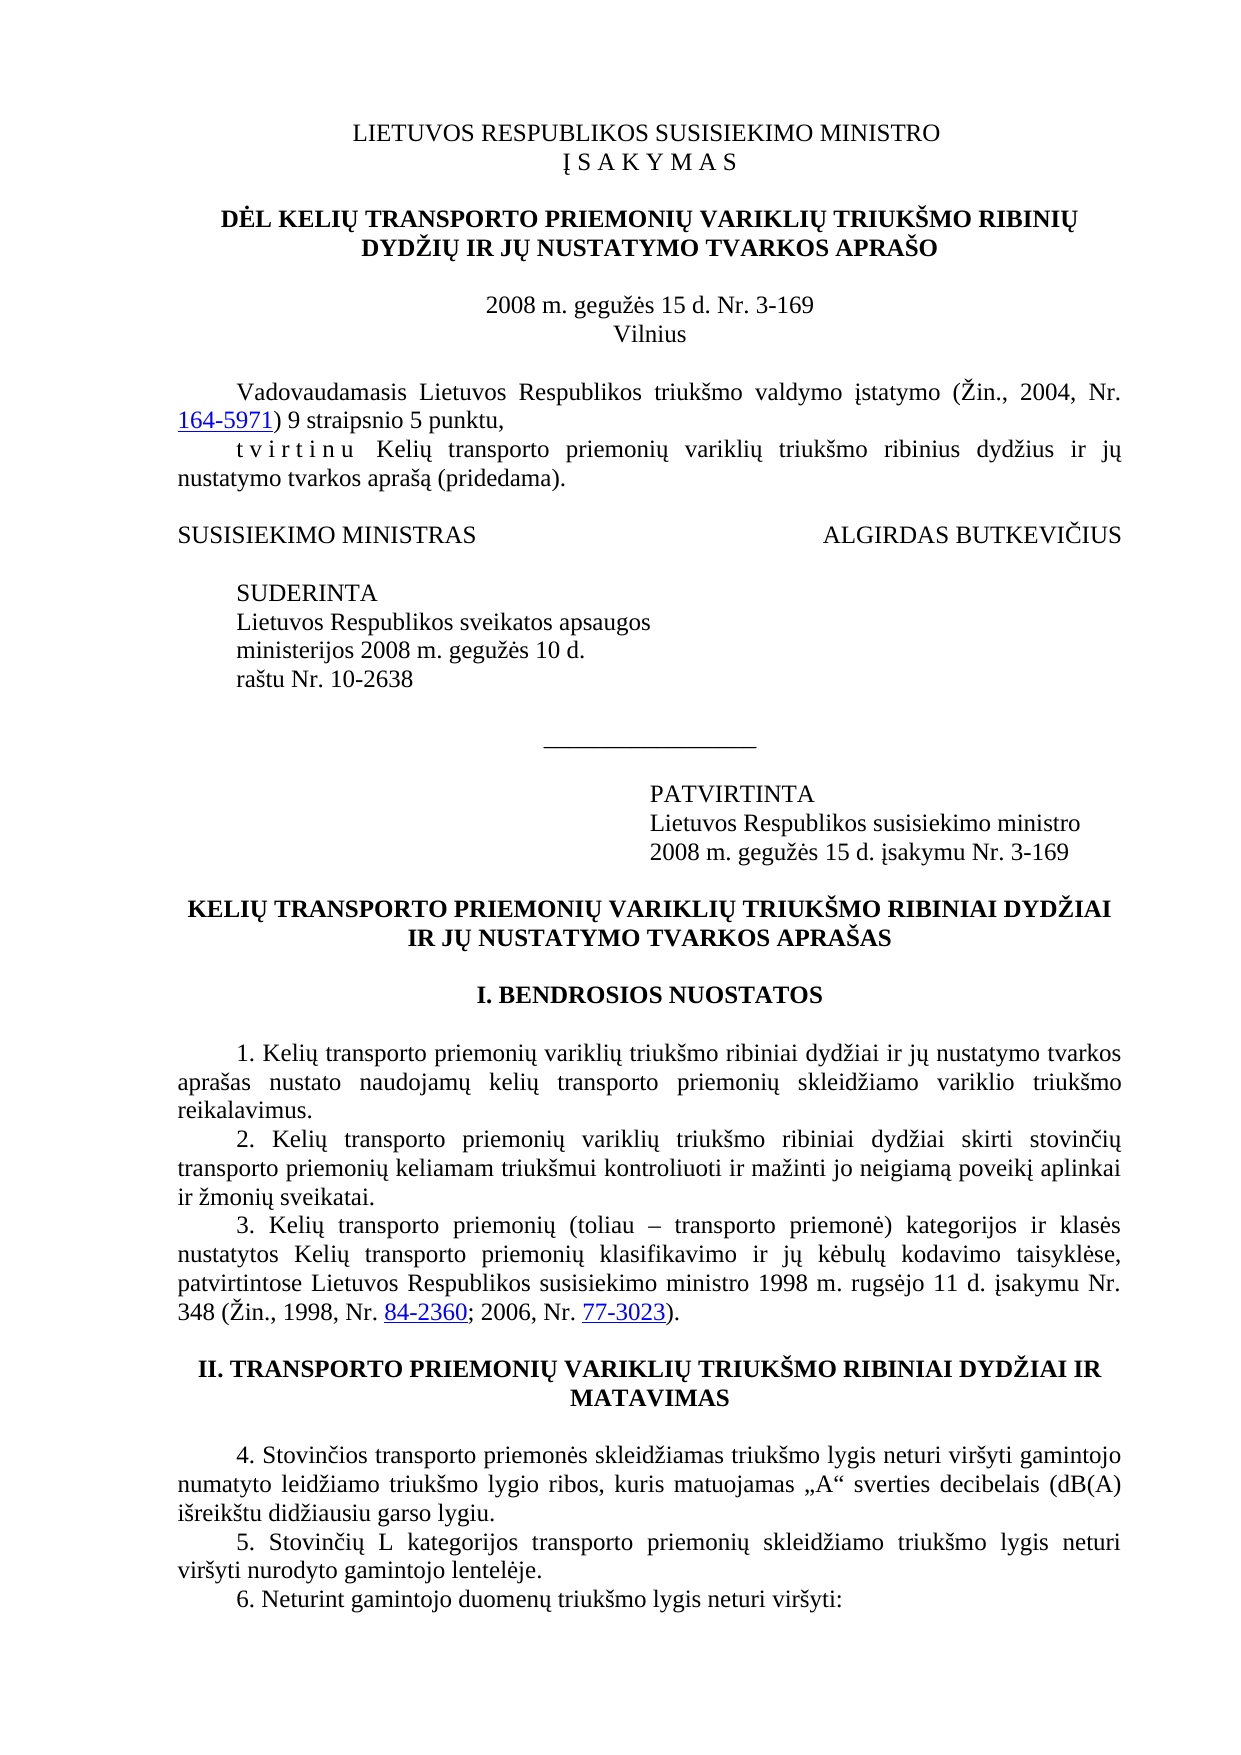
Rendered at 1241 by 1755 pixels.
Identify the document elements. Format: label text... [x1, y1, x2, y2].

text 3. Kelių transporto priemonių (toliau – transporto priemonė) kategorijos ir klasės nustatytos Kelių transporto priemonių klasifikavimo ir jų kėbulų kodavimo taisyklėse, patvirtintose Lietuvos Respublikos susisiekimo ministro 1998 m. rugsėjo 11 d. įsakymu Nr. 348 (Žin., 1998, Nr. 84-2360; 2006, Nr. 77-3023). [177, 1211, 1122, 1326]
text 2008 m. gegužės 15 d. Nr. 3-169 [177, 291, 1122, 319]
text I. BENDROSIOS NUOSTATOS [177, 981, 1122, 1009]
text DĖL KELIŲ TRANSPORTO PRIEMONIŲ VARIKLIŲ TRIUKŠMO RIBINIŲ DYDŽIŲ IR JŲ NUSTATYMO TVARKOS APRAŠO [177, 204, 1122, 262]
text 5. Stovinčių L kategorijos transporto priemonių skleidžiamo triukšmo lygis neturi viršyti nurodyto gamintojo lentelėje. [177, 1527, 1122, 1584]
text KELIŲ TRANSPORTO PRIEMONIŲ VARIKLIŲ TRIUKŠMO RIBINIAI DYDŽIAI IR JŲ NUSTATYMO TVARKOS APRAŠAS [177, 894, 1122, 952]
text Lietuvos Respublikos sveikatos apsaugos [177, 607, 1122, 636]
text Vadovaudamasis Lietuvos Respublikos triukšmo valdymo įstatymo (Žin., 2004, Nr. 164-5971) 9 straipsnio 5 punktu, [177, 377, 1122, 434]
text raštu Nr. 10-2638 [177, 664, 1122, 693]
text tvirtinu Kelių transporto priemonių variklių triukšmo ribinius dydžius ir jų nustatymo tvarkos aprašą (pridedama). [177, 434, 1122, 492]
text ĮSAKYMAS [177, 147, 1122, 176]
text Vilnius [177, 319, 1122, 348]
text 6. Neturint gamintojo duomenų triukšmo lygis neturi viršyti: [177, 1584, 1122, 1613]
text II. TRANSPORTO PRIEMONIŲ VARIKLIŲ TRIUKŠMO RIBINIAI DYDŽIAI IR MATAVIMAS [177, 1354, 1122, 1412]
text SUSISIEKIMO MINISTRAS ALGIRDAS BUTKEVIČIUS [177, 521, 1122, 549]
text 2. Kelių transporto priemonių variklių triukšmo ribiniai dydžiai skirti stovinčių transporto priemonių keliamam triukšmui kontroliuoti ir mažinti jo neigiamą poveikį aplinkai ir žmonių sveikatai. [177, 1124, 1122, 1211]
text Lietuvos Respublikos susisiekimo ministro 2008 m. gegužės 15 d. įsakymu Nr. 3-169 [649, 808, 1122, 866]
text SUDERINTA [177, 578, 1122, 607]
text 1. Kelių transporto priemonių variklių triukšmo ribiniai dydžiai ir jų nustatymo tvarkos aprašas nustato naudojamų kelių transporto priemonių skleidžiamo variklio triukšmo reikalavimus. [177, 1038, 1122, 1124]
text PATVIRTINTA [649, 779, 1122, 808]
text ministerijos 2008 m. gegužės 10 d. [177, 636, 1122, 664]
text _________________ [177, 722, 1122, 751]
text 4. Stovinčios transporto priemonės skleidžiamas triukšmo lygis neturi viršyti gamintojo numatyto leidžiamo triukšmo lygio ribos, kuris matuojamas „A“ sverties decibelais (dB(A) išreikštu didžiausiu garso lygiu. [177, 1441, 1122, 1527]
text LIETUVOS RESPUBLIKOS SUSISIEKIMO MINISTRO [177, 118, 1122, 147]
